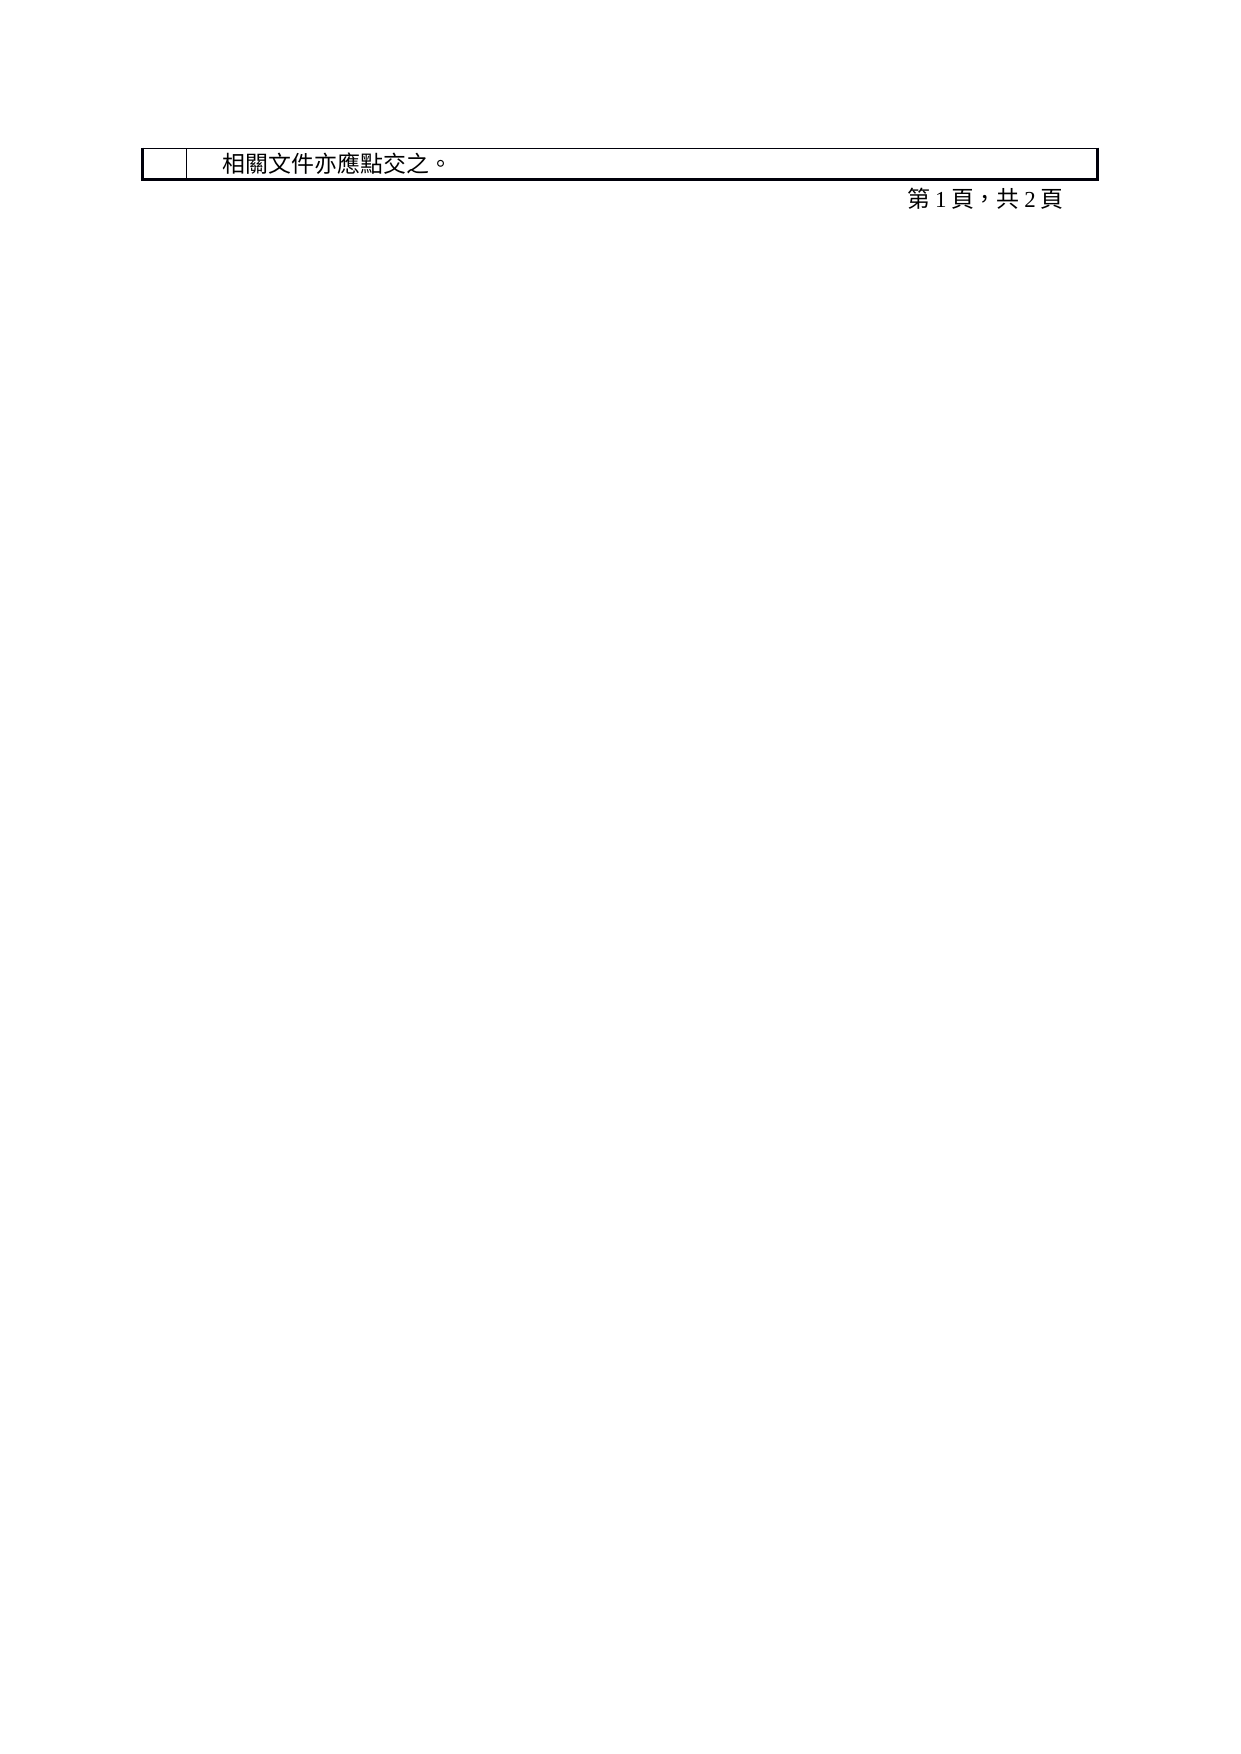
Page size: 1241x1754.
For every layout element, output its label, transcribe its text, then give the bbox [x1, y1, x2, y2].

table_cell 相關文件亦應點交之。 [187, 149, 1096, 178]
table_cell [144, 149, 186, 178]
text 第1頁，共2頁 [177, 181, 1063, 214]
